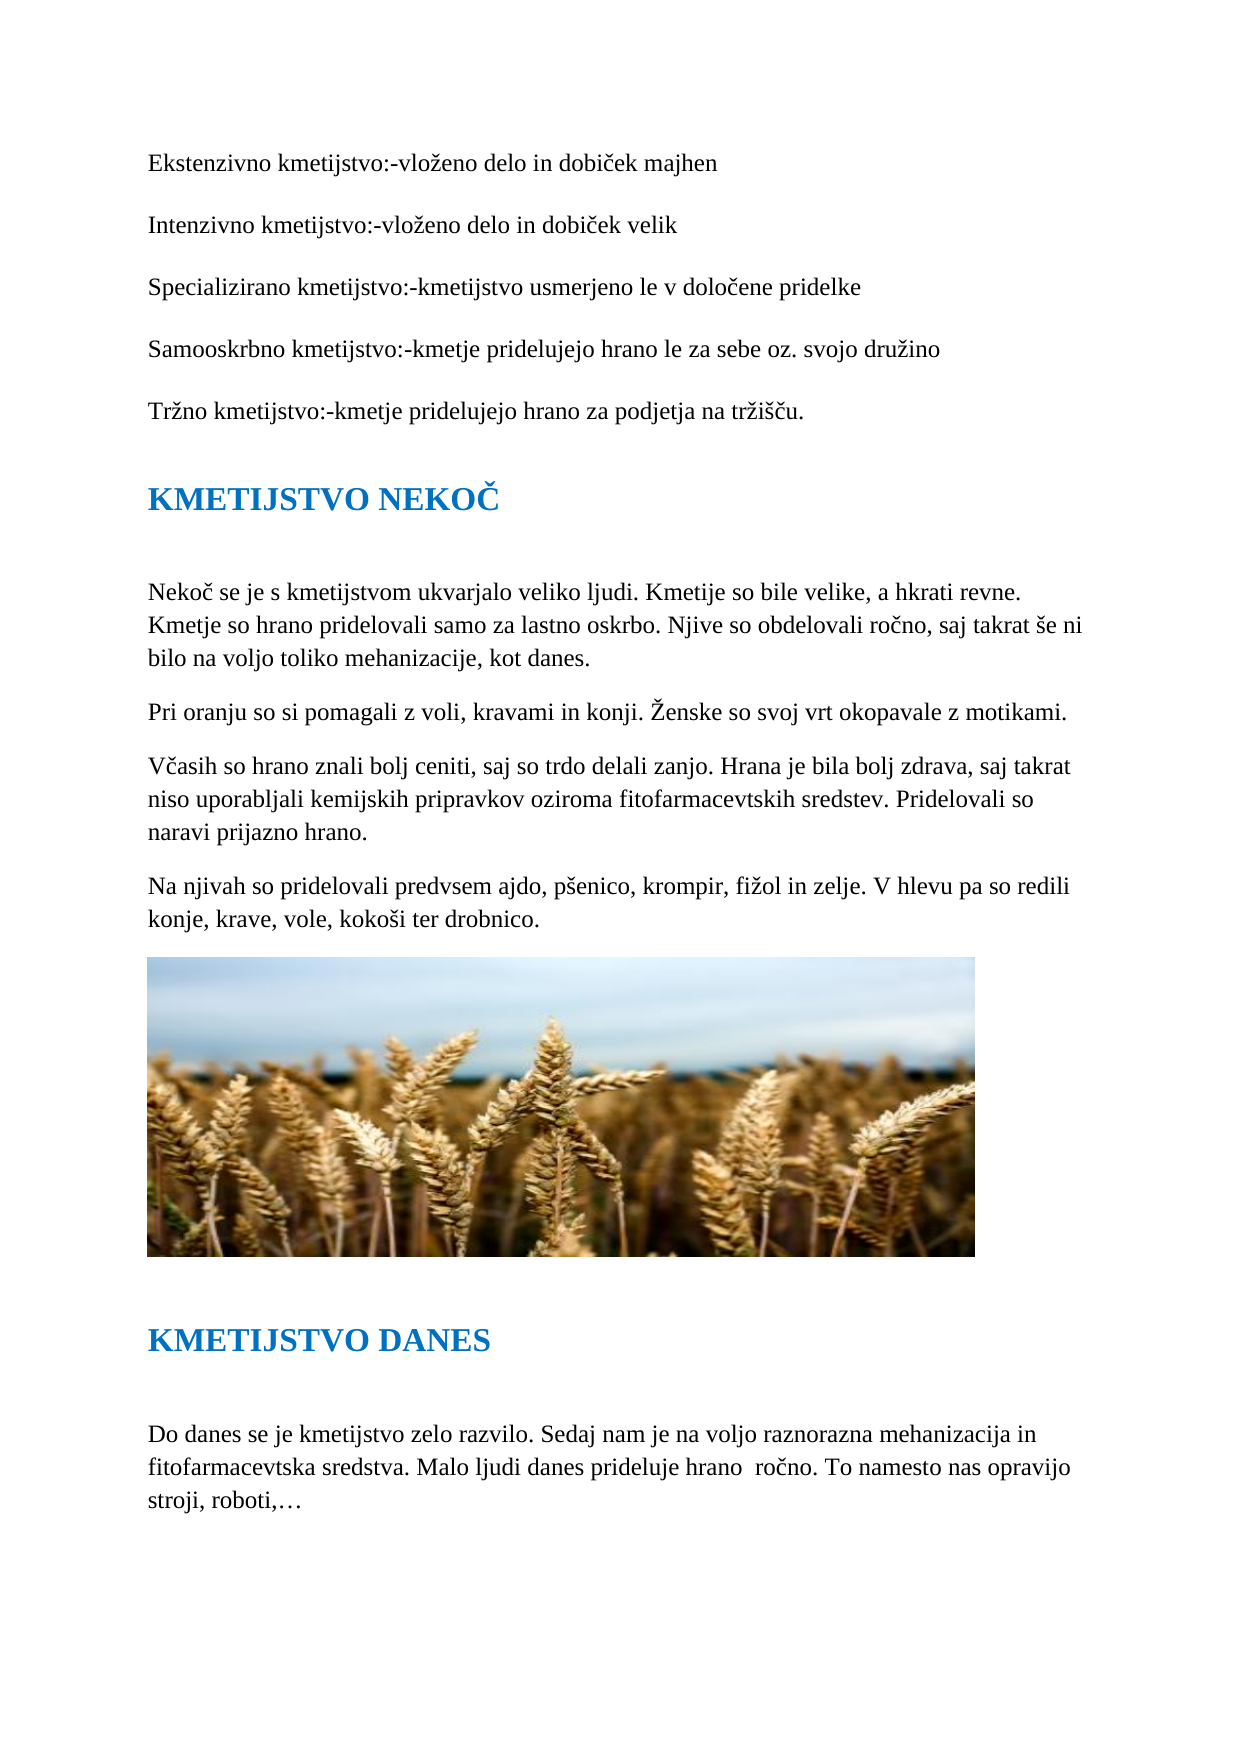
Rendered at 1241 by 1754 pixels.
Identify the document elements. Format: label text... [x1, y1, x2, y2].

text Intenzivno kmetijstvo:-vloženo delo in dobiček velik [148, 210, 1093, 238]
text Samooskrbno kmetijstvo:-kmetje pridelujejo hrano le za sebe oz. svojo družino [148, 334, 1093, 363]
text Včasih so hrano znali bolj ceniti, saj so trdo delali zanjo. Hrana je bila bolj zdrava, saj takrat niso uporabljali kemijskih pripravkov oziroma fitofarmacevtskih sredstev. Pridelovali so naravi prijazno hrano. [148, 751, 1093, 846]
text Nekoč se je s kmetijstvom ukvarjalo veliko ljudi. Kmetije so bile velike, a hkrati revne. Kmetje so hrano pridelovali samo za lastno oskrbo. Njive so obdelovali ročno, saj takrat še ni bilo na voljo toliko mehanizacije, kot danes. [148, 577, 1093, 672]
text Specializirano kmetijstvo:-kmetijstvo usmerjeno le v določene pridelke [148, 272, 1093, 301]
text Ekstenzivno kmetijstvo:-vloženo delo in dobiček majhen [148, 148, 1196, 176]
picture [147, 957, 975, 1257]
subtitle KMETIJSTVO NEKOČ [148, 479, 1093, 518]
text Do danes se je kmetijstvo zelo razvilo. Sedaj nam je na voljo raznorazna mehanizacija in fitofarmacevtska sredstva. Malo ljudi danes prideluje hrano ročno. To namesto nas opravijo stroji, roboti,… [148, 1419, 1093, 1513]
text Tržno kmetijstvo:-kmetje pridelujejo hrano za podjetja na tržišču. [148, 396, 1093, 425]
text Pri oranju so si pomagali z voli, kravami in konji. Ženske so svoj vrt okopavale z motikami. [148, 697, 1093, 726]
subtitle KMETIJSTVO DANES [148, 1321, 1093, 1359]
text Na njivah so pridelovali predvsem ajdo, pšenico, krompir, fižol in zelje. V hlevu pa so redili konje, krave, vole, kokoši ter drobnico. [148, 871, 1093, 933]
